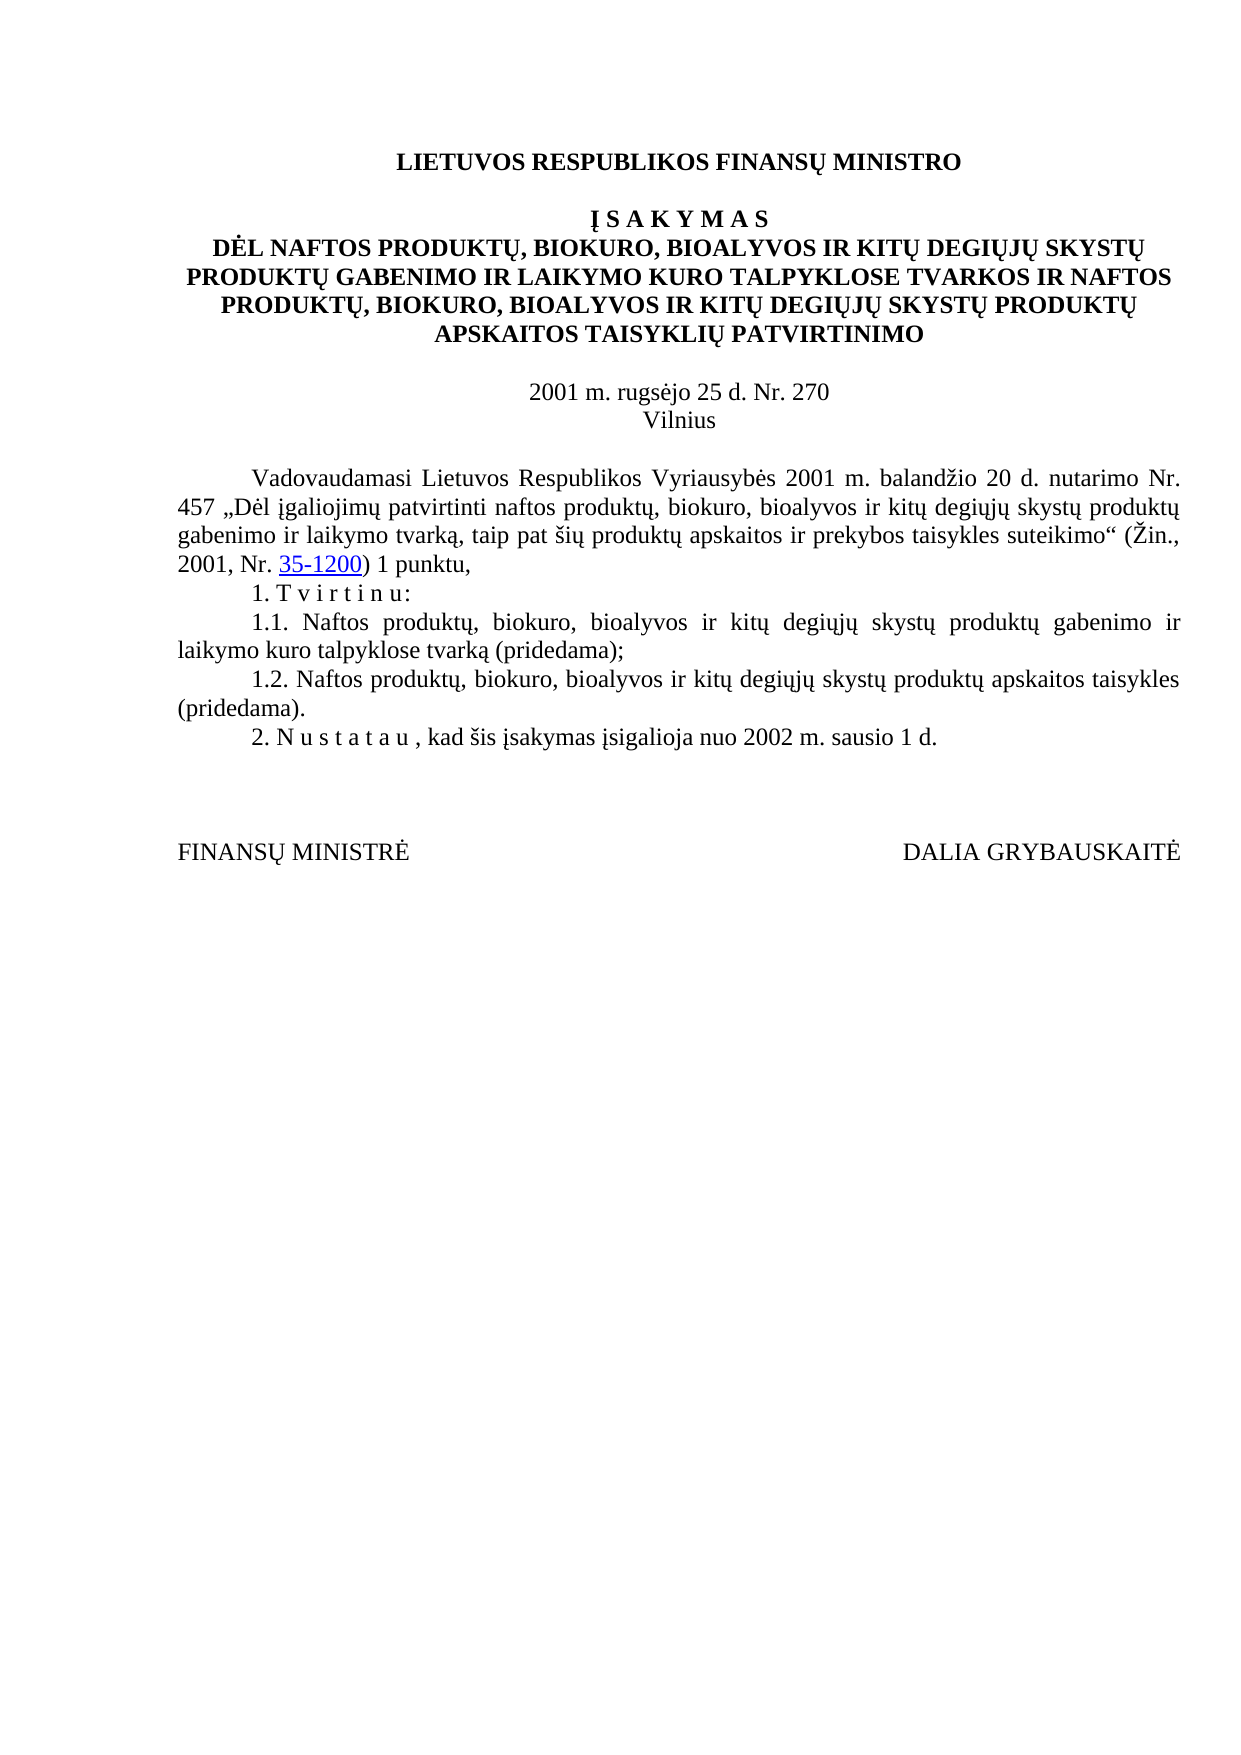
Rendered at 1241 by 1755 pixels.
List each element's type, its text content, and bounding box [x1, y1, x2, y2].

text 1.1. Naftos produktų, biokuro, bioalyvos ir kitų degiųjų skystų produktų gabenimo ir laikymo kuro talpyklose tvarką (pridedama); [177, 607, 1181, 664]
text 1.2. Naftos produktų, biokuro, bioalyvos ir kitų degiųjų skystų produktų apskaitos taisykles (pridedama). [177, 664, 1181, 722]
text 1.Tvirtinu: [177, 578, 1181, 607]
text 2001 m. rugsėjo 25 d. Nr. 270 [177, 377, 1181, 406]
text 2. Nustatau, kad šis įsakymas įsigalioja nuo 2002 m. sausio 1 d. [177, 722, 1181, 751]
text Į S A K Y M A S [177, 204, 1181, 233]
text LIETUVOS RESPUBLIKOS FINANSŲ MINISTRO [177, 147, 1181, 176]
text Vadovaudamasi Lietuvos Respublikos Vyriausybės 2001 m. balandžio 20 d. nutarimo Nr. 457 „Dėl įgaliojimų patvirtinti naftos produktų, biokuro, bioalyvos ir kitų degiųjų skystų produktų gabenimo ir laikymo tvarką, taip pat šių produktų apskaitos ir prekybos taisykles suteikimo“ (Žin., 2001, Nr. 35-1200) 1 punktu, [177, 463, 1181, 578]
text Vilnius [177, 406, 1181, 434]
text DĖL NAFTOS PRODUKTŲ, BIOKURO, BIOALYVOS IR KITŲ DEGIŲJŲ SKYSTŲ PRODUKTŲ GABENIMO IR LAIKYMO KURO TALPYKLOSE TVARKOS IR NAFTOS PRODUKTŲ, BIOKURO, BIOALYVOS IR KITŲ DEGIŲJŲ SKYSTŲ PRODUKTŲ APSKAITOS TAISYKLIŲ PATVIRTINIMO [177, 233, 1181, 348]
text FINANSŲ MINISTRĖ DALIA GRYBAUSKAITĖ [177, 837, 1181, 866]
